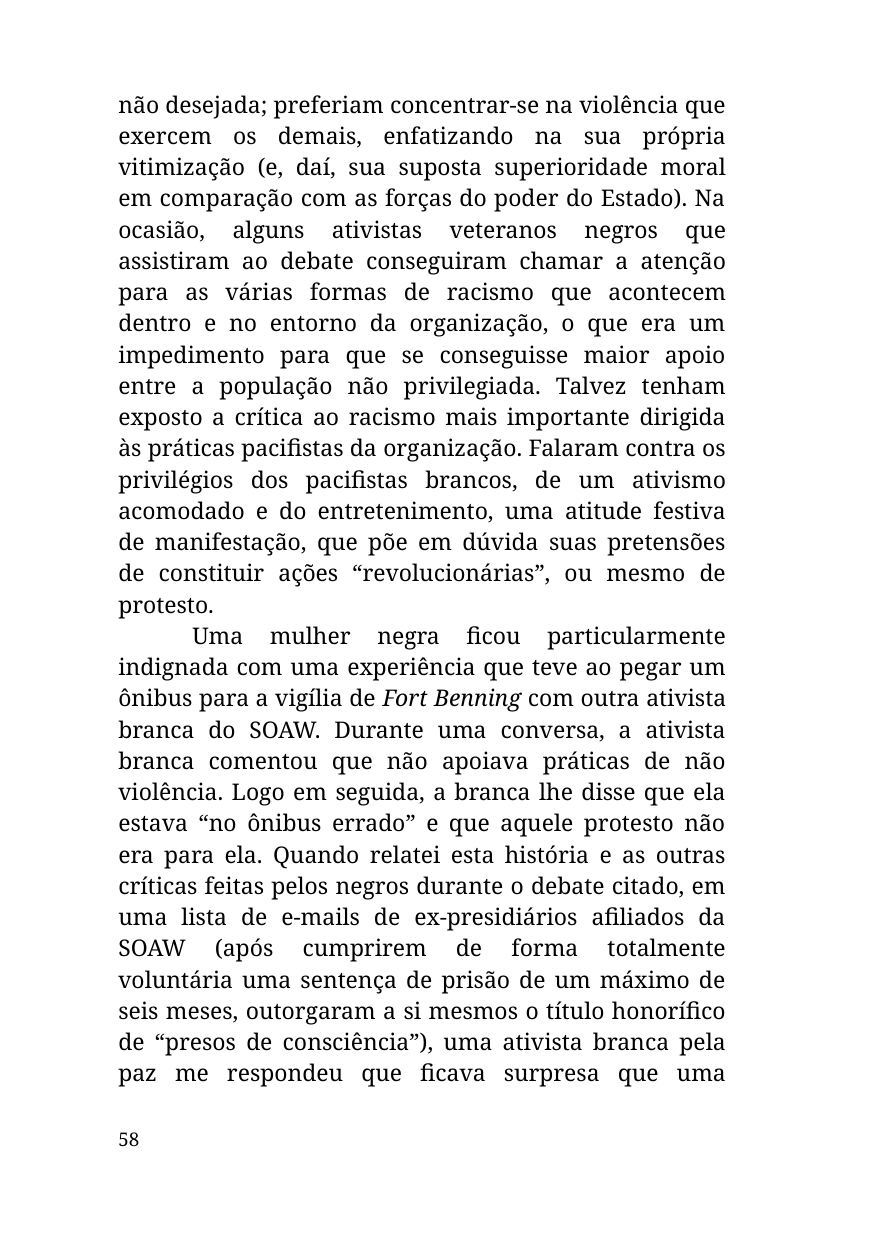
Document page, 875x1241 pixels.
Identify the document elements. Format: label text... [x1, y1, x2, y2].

text Uma mulher negra ficou particularmente indignada com uma experiência que teve ao pegar um ônibus para a vigília de Fort Benning com outra ativista branca do SOAW. Durante uma conversa, a ativista branca comentou que não apoiava práticas de não violência. Logo em seguida, a branca lhe disse que ela estava “no ônibus errado” e que aquele protesto não era para ela. Quando relatei esta história e as outras críticas feitas pelos negros durante o debate citado, em uma lista de e-mails de ex-presidiários afiliados da SOAW (após cumprirem de forma totalmente voluntária uma sentença de prisão de um máximo de seis meses, outorgaram a si mesmos o título honorífico de “presos de consciência”), uma ativista branca pela paz me respondeu que ficava surpresa que uma [118, 620, 726, 1088]
text não desejada; preferiam concentrar-se na violência que exercem os demais, enfatizando na sua própria vitimização (e, daí, sua suposta superioridade moral em comparação com as forças do poder do Estado). Na ocasião, alguns ativistas veteranos negros que assistiram ao debate conseguiram chamar a atenção para as várias formas de racismo que acontecem dentro e no entorno da organização, o que era um impedimento para que se conseguisse maior apoio entre a população não privilegiada. Talvez tenham exposto a crítica ao racismo mais importante dirigida às práticas pacifistas da organização. Falaram contra os privilégios dos pacifistas brancos, de um ativismo acomodado e do entretenimento, uma atitude festiva de manifestação, que põe em dúvida suas pretensões de constituir ações “revolucionárias”, ou mesmo de protesto. [118, 88, 726, 620]
